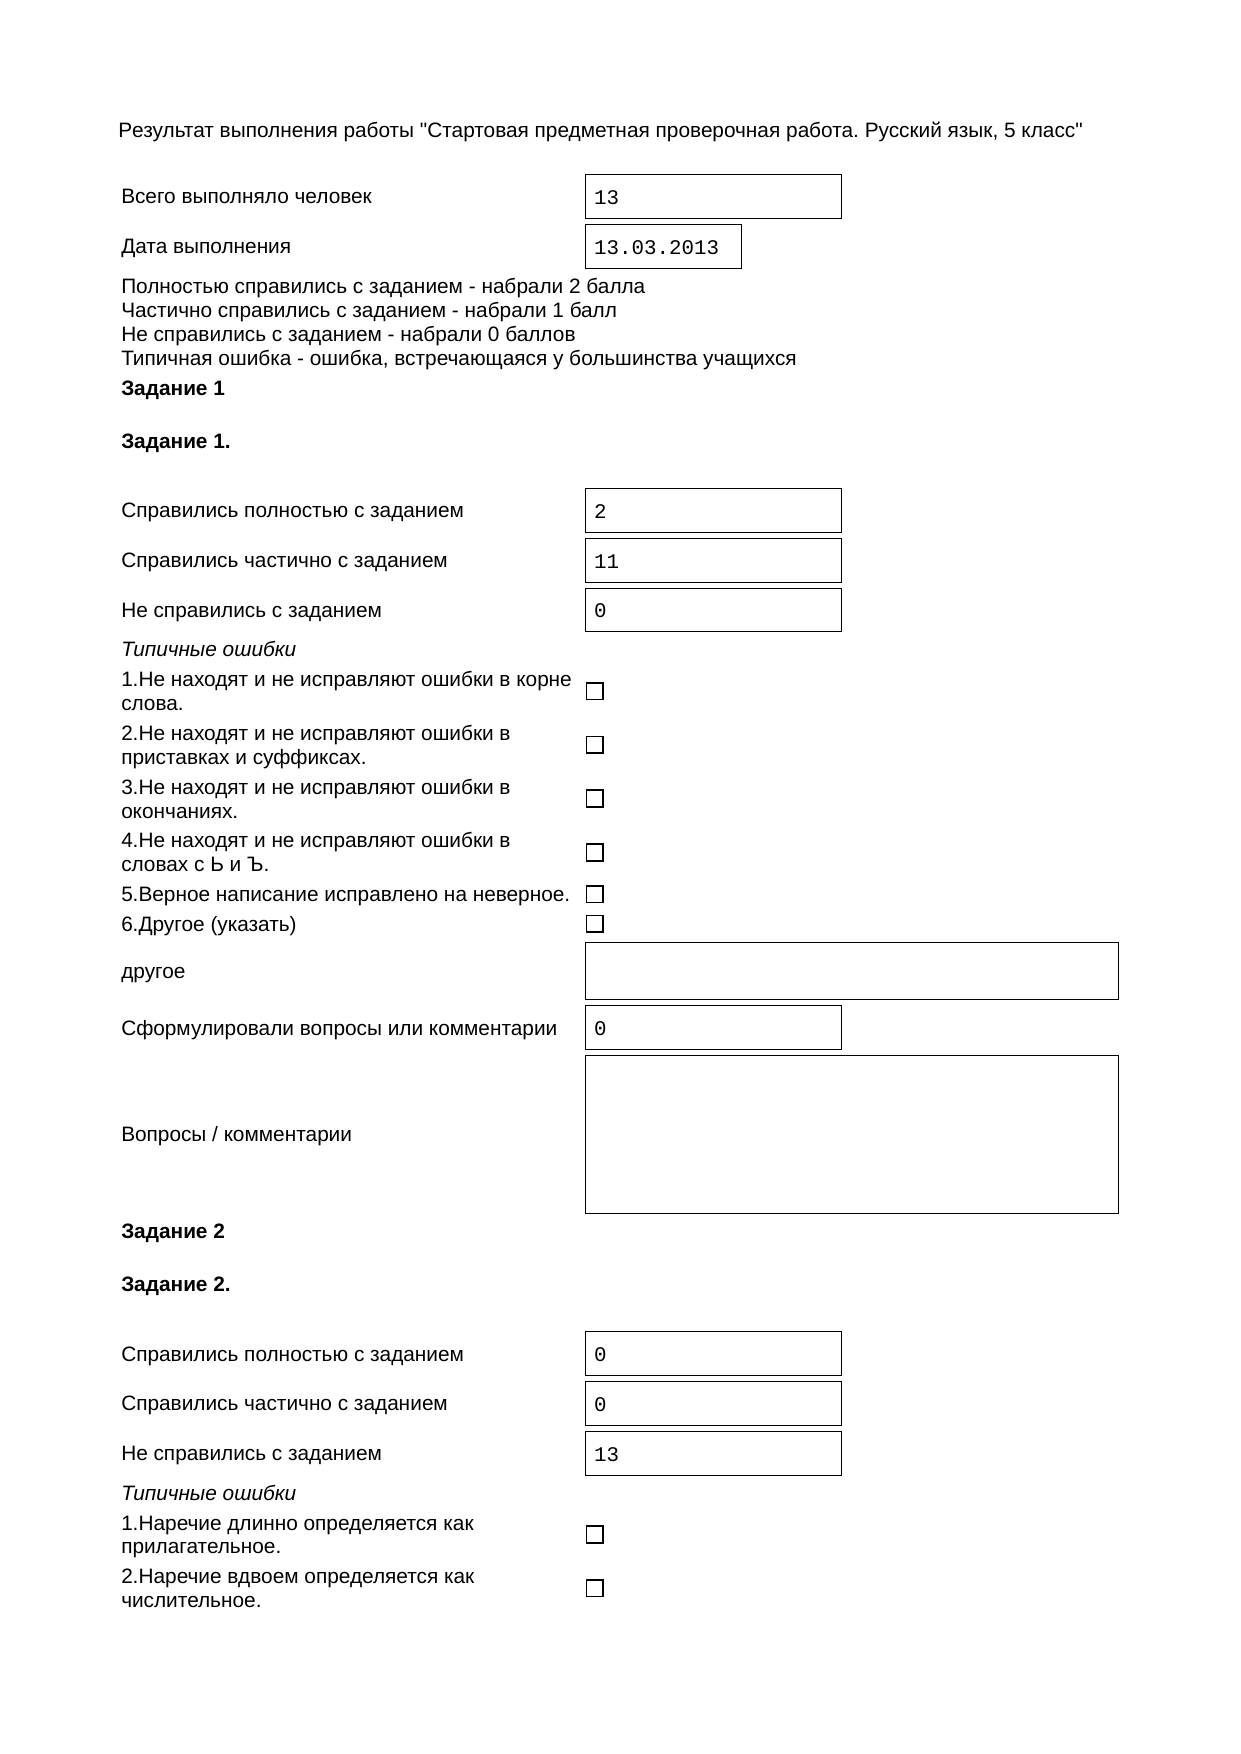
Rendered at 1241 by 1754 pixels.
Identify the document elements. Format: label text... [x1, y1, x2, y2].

table_cell Cправились полностью с заданием [118, 1329, 582, 1378]
table_cell Не справились с заданием [118, 585, 582, 634]
table_cell Полностью справились с заданием - набрали 2 балла Частично справились с заданием - набрали 1 балл Не справились с заданием - набрали 0 баллов Типичная ошибка - ошибка, встречающаяся у большинства учащихся [118, 271, 1122, 373]
table_cell [582, 485, 1122, 535]
table_cell [582, 909, 1122, 939]
table_cell [582, 1508, 1122, 1561]
table_cell Дата выполнения [118, 221, 582, 271]
table_cell Не справились с заданием [118, 1428, 582, 1478]
table_cell Типичные ошибки [118, 634, 1122, 664]
text Pезультат выполнения работы "Стартовая предметная проверочная работа. Русский язык, 5 класс" [118, 118, 1122, 142]
table_cell 1.Наречие длинно определяется как прилагательное. [118, 1508, 582, 1561]
table_cell 3.Не находят и не исправляют ошибки в окончаниях. [118, 772, 582, 825]
table_cell Cправились частично с заданием [118, 535, 582, 585]
table_cell [582, 1561, 1122, 1615]
table_header Всего выполняло человек [118, 172, 582, 221]
table_cell Сформулировали вопросы или комментарии [118, 1003, 582, 1052]
table_cell [582, 1378, 1122, 1428]
table_cell [582, 1003, 1122, 1052]
table_cell [582, 718, 1122, 772]
table_cell [582, 535, 1122, 585]
table_cell 5.Верное написание исправлено на неверное. [118, 879, 582, 909]
table_cell Вопросы / комментарии [118, 1052, 582, 1216]
table_cell Задание 1 Задание 1. [118, 373, 1122, 485]
table_cell [582, 879, 1122, 909]
table_cell Cправились частично с заданием [118, 1378, 582, 1428]
table_cell Типичные ошибки [118, 1478, 1122, 1507]
table_cell [582, 1428, 1122, 1478]
table_cell [582, 1052, 1122, 1216]
table_cell 2.Наречие вдвоем определяется как числительное. [118, 1561, 582, 1615]
table_cell другое [118, 939, 582, 1002]
table_header [582, 172, 1122, 221]
table_cell [582, 664, 1122, 718]
table_cell 4.Не находят и не исправляют ошибки в словах с Ь и Ъ. [118, 825, 582, 879]
table_cell [582, 1329, 1122, 1378]
table_cell [582, 772, 1122, 825]
table_cell [582, 939, 1122, 1002]
table_cell Задание 2 Задание 2. [118, 1216, 1122, 1329]
table_cell Cправились полностью с заданием [118, 485, 582, 535]
table_cell 2.Не находят и не исправляют ошибки в приставках и суффиксах. [118, 718, 582, 772]
table_cell 6.Другое (указать) [118, 909, 582, 939]
table_cell 1.Не находят и не исправляют ошибки в корне слова. [118, 664, 582, 718]
table_cell [582, 585, 1122, 634]
table_cell [582, 825, 1122, 879]
table_cell [582, 221, 1122, 271]
